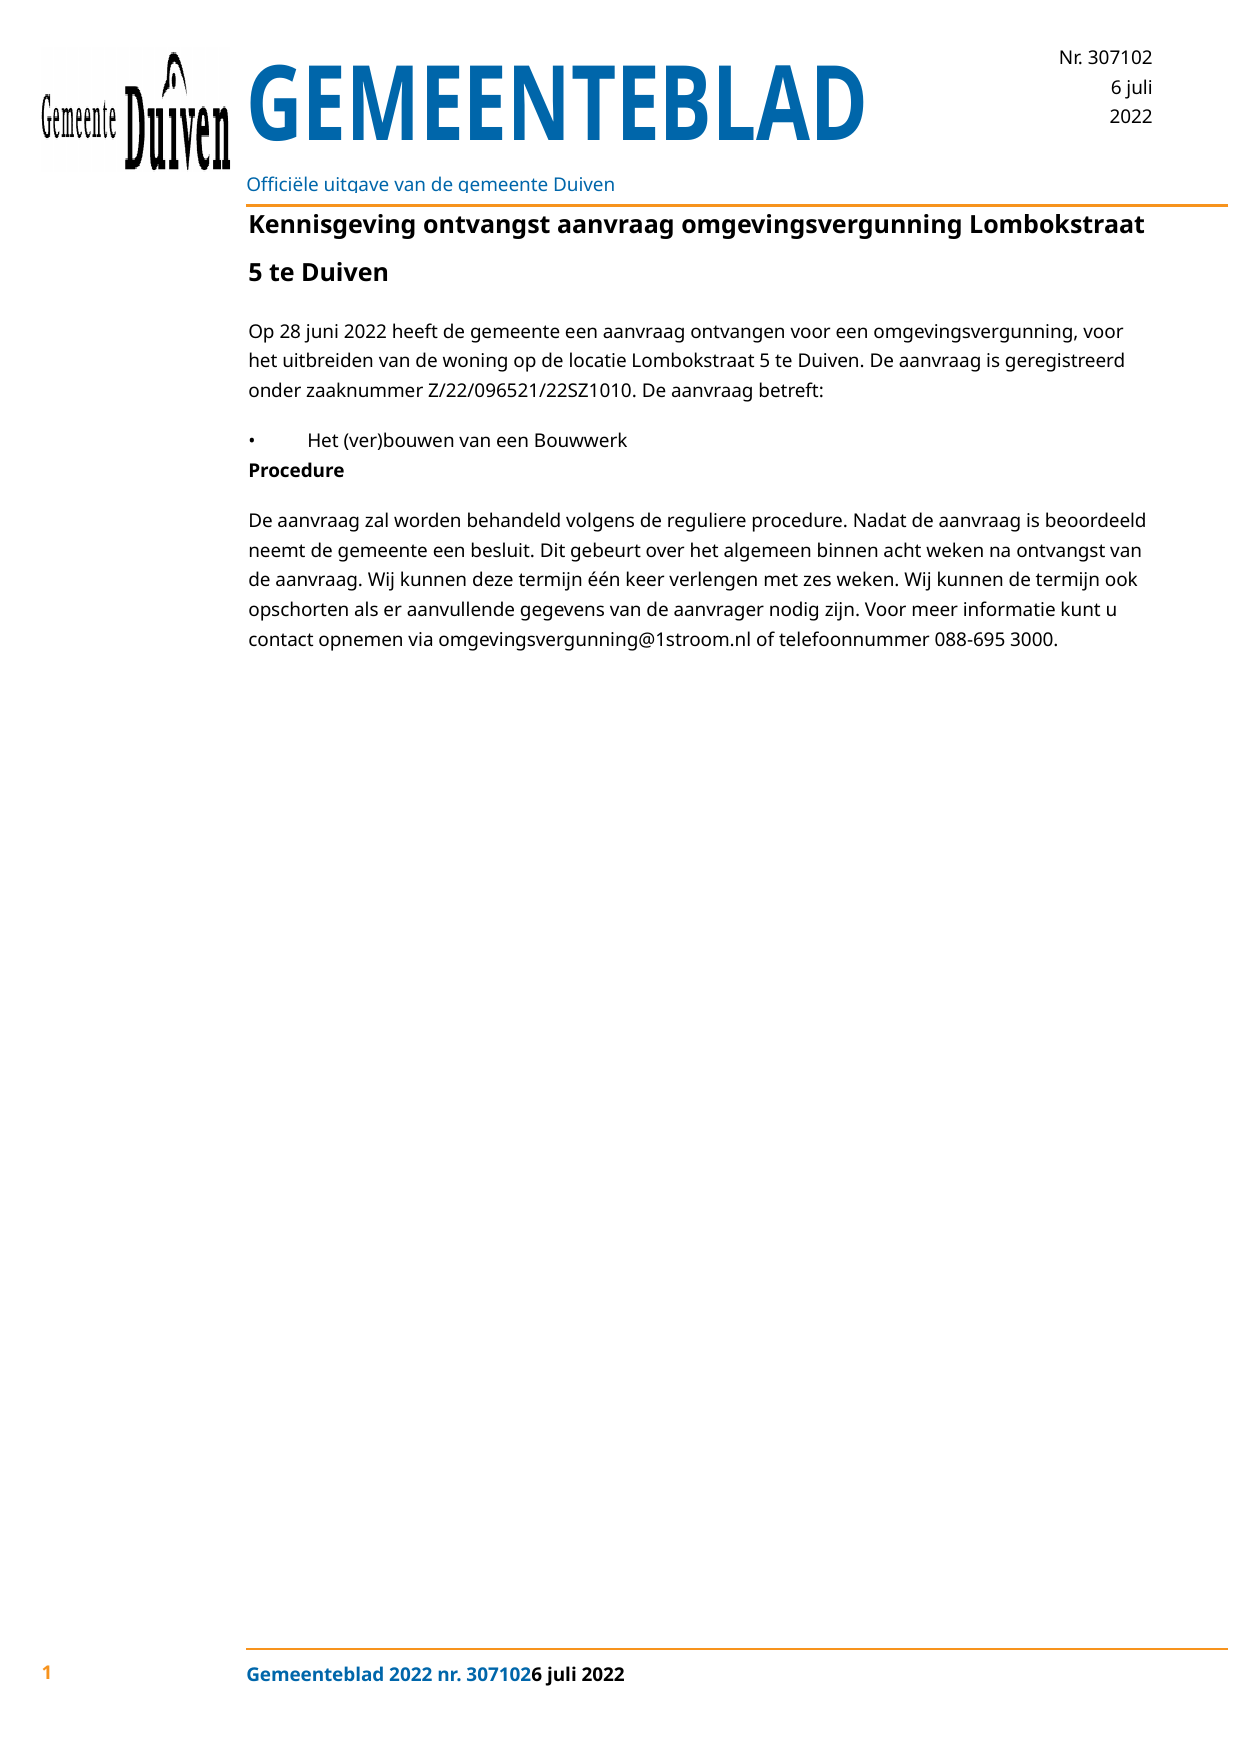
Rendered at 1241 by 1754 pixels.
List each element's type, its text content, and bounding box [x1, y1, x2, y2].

text Procedure [248, 457, 1152, 483]
picture [41, 47, 231, 172]
text De aanvraag zal worden behandeld volgens de reguliere procedure. Nadat de aanvraag is beoordeeld neemt de gemeente een besluit. Dit gebeurt over het algemeen binnen acht weken na ontvangst van de aanvraag. Wij kunnen deze termijn één keer verlengen met zes weken. Wij kunnen de termijn ook opschorten als er aanvullende gegevens van de aanvrager nodig zijn. Voor meer informatie kunt u contact opnemen via omgevingsvergunning@1stroom.nl of telefoonnummer 088-695 3000. [248, 507, 1152, 652]
text Op 28 juni 2022 heeft de gemeente een aanvraag ontvangen voor een omgevingsvergunning, voor het uitbreiden van de woning op de locatie Lombokstraat 5 te Duiven. De aanvraag is geregistreerd onder zaaknummer Z/22/096521/22SZ1010. De aanvraag betreft: [248, 318, 1152, 403]
list Het (ver)bouwen van een Bouwwerk [248, 427, 1152, 453]
text Kennisgeving ontvangst aanvraag omgevingsvergunning Lombokstraat 5 te Duiven [248, 207, 1152, 288]
